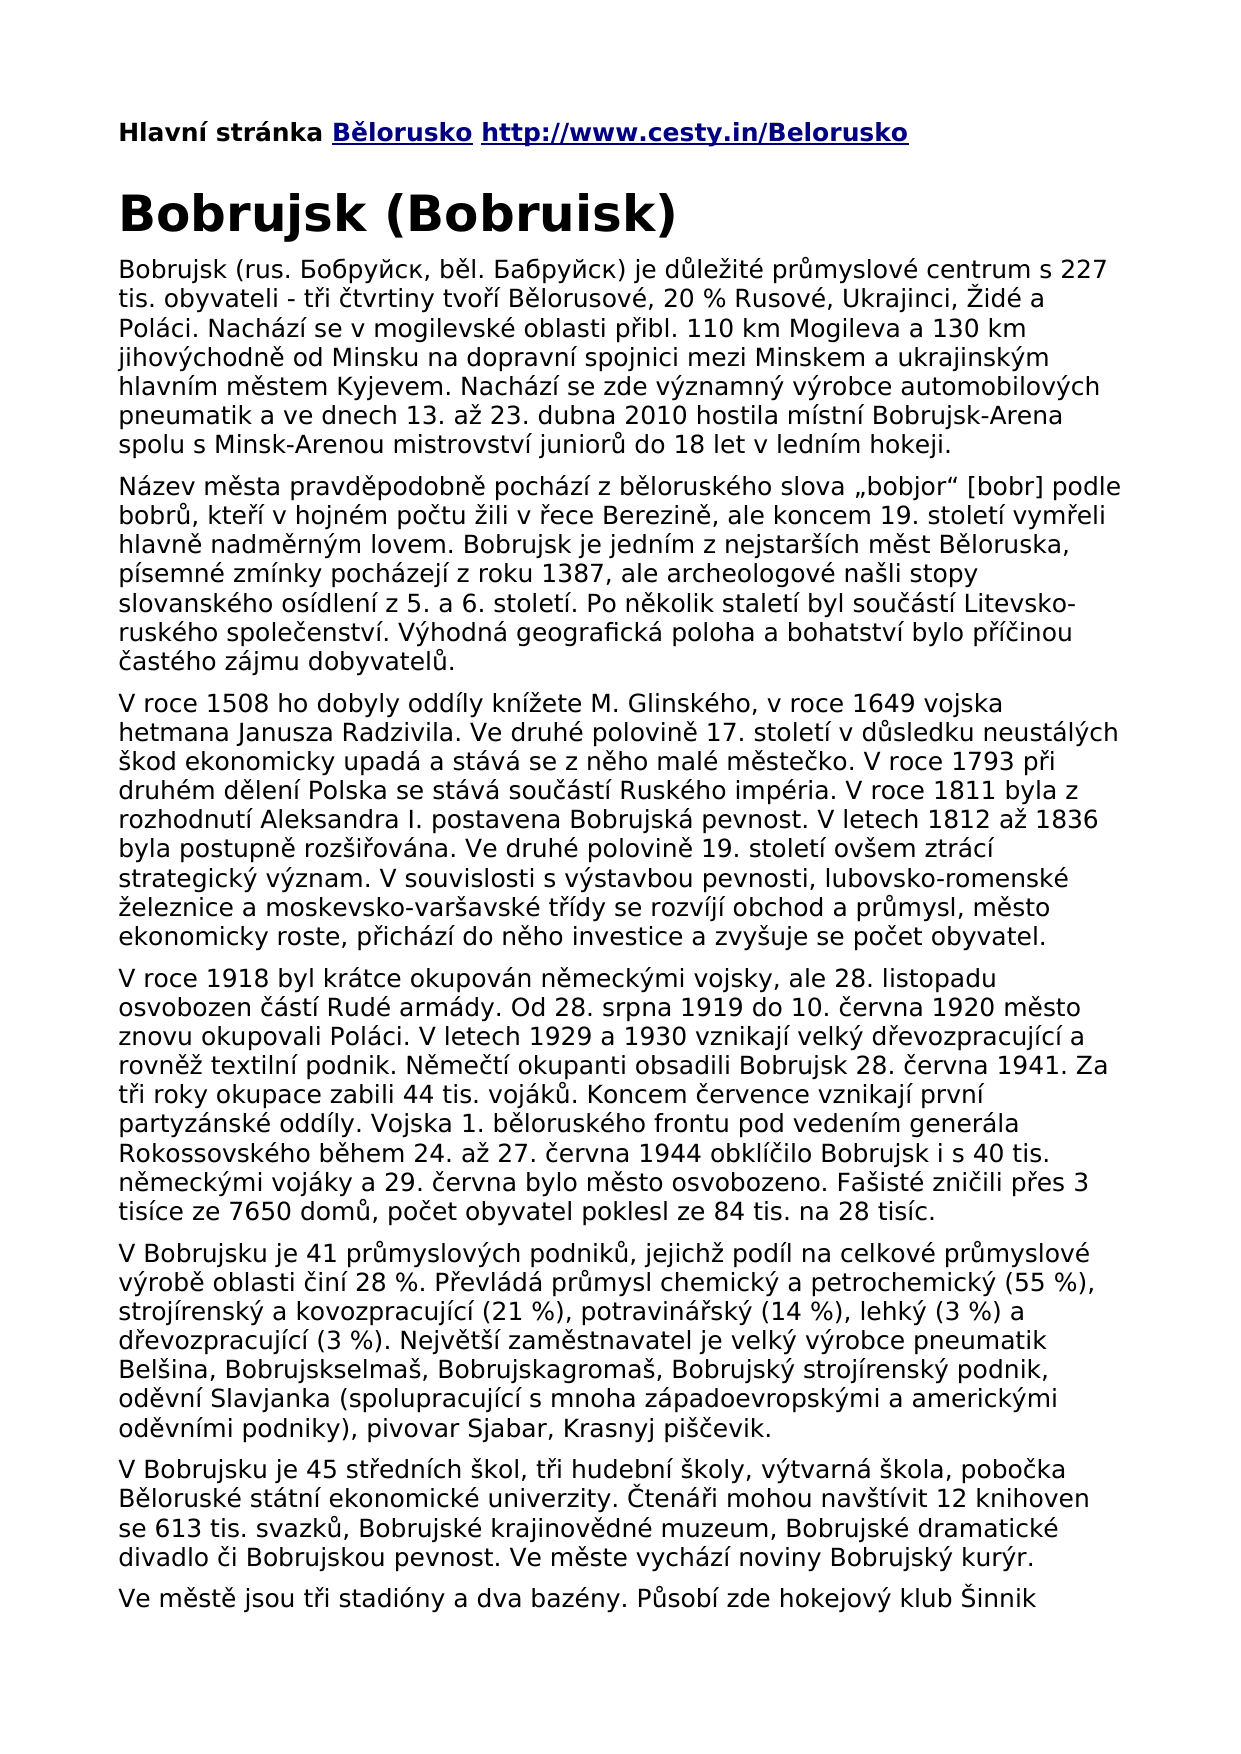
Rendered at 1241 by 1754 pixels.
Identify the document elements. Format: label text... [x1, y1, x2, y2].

text V roce 1918 byl krátce okupován německými vojsky, ale 28. listopadu osvobozen částí Rudé armády. Od 28. srpna 1919 do 10. června 1920 město znovu okupovali Poláci. V letech 1929 a 1930 vznikají velký dřevozpracující a rovněž textilní podnik. Němečtí okupanti obsadili Bobrujsk 28. června 1941. Za tři roky okupace zabili 44 tis. vojáků. Koncem července vznikají první partyzánské oddíly. Vojska 1. běloruského frontu pod vedením generála Rokossovského během 24. až 27. června 1944 obklíčilo Bobrujsk i s 40 tis. německými vojáky a 29. června bylo město osvobozeno. Fašisté zničili přes 3 tisíce ze 7650 domů, počet obyvatel poklesl ze 84 tis. na 28 tisíc. [118, 964, 1122, 1226]
text V Bobrujsku je 45 středních škol, tři hudební školy, výtvarná škola, pobočka Běloruské státní ekonomické univerzity. Čtenáři mohou navštívit 12 knihoven se 613 tis. svazků, Bobrujské krajinovědné muzeum, Bobrujské dramatické divadlo či Bobrujskou pevnost. Ve měste vychází noviny Bobrujský kurýr. [118, 1456, 1122, 1572]
text Hlavní stránka Bělorusko http://www.cesty.in/Belorusko [118, 118, 1122, 147]
subtitle Bobrujsk (Bobruisk) [118, 185, 1122, 243]
text V Bobrujsku je 41 průmyslových podniků, jejichž podíl na celkové průmyslové výrobě oblasti činí 28 %. Převládá průmysl chemický a petrochemický (55 %), strojírenský a kovozpracující (21 %), potravinářský (14 %), lehký (3 %) a dřevozpracující (3 %). Největší zaměstnavatel je velký výrobce pneumatik Belšina, Bobrujskselmaš, Bobrujskagromaš, Bobrujský strojírenský podnik, oděvní Slavjanka (spolupracující s mnoha západoevropskými a americkými oděvními podniky), pivovar Sjabar, Krasnyj piščevik. [118, 1239, 1122, 1443]
text Bobrujsk (rus. Бобруйск, běl. Бабруйск) je důležité průmyslové centrum s 227 tis. obyvateli - tři čtvrtiny tvoří Bělorusové, 20 % Rusové, Ukrajinci, Židé a Poláci. Nachází se v mogilevské oblasti přibl. 110 km Mogileva a 130 km jihovýchodně od Minsku na dopravní spojnici mezi Minskem a ukrajinským hlavním městem Kyjevem. Nachází se zde významný výrobce automobilových pneumatik a ve dnech 13. až 23. dubna 2010 hostila místní Bobrujsk-Arena spolu s Minsk-Arenou mistrovství juniorů do 18 let v ledním hokeji. [118, 256, 1122, 460]
text Název města pravděpodobně pochází z běloruského slova „bobjor“ [bobr] podle bobrů, kteří v hojném počtu žili v řece Berezině, ale koncem 19. století vymřeli hlavně nadměrným lovem. Bobrujsk je jedním z nejstarších měst Běloruska, písemné zmínky pocházejí z roku 1387, ale archeologové našli stopy slovanského osídlení z 5. a 6. století. Po několik staletí byl součástí Litevsko-ruského společenství. Výhodná geografická poloha a bohatství bylo příčinou častého zájmu dobyvatelů. [118, 472, 1122, 676]
text Ve městě jsou tři stadióny a dva bazény. Působí zde hokejový klub Šinnik [118, 1585, 1122, 1614]
text V roce 1508 ho dobyly oddíly knížete M. Glinského, v roce 1649 vojska hetmana Janusza Radzivila. Ve druhé polovině 17. století v důsledku neustálých škod ekonomicky upadá a stává se z něho malé městečko. V roce 1793 při druhém dělení Polska se stává součástí Ruského impéria. V roce 1811 byla z rozhodnutí Aleksandra I. postavena Bobrujská pevnost. V letech 1812 až 1836 byla postupně rozšiřována. Ve druhé polovině 19. století ovšem ztrácí strategický význam. V souvislosti s výstavbou pevnosti, lubovsko-romenské železnice a moskevsko-varšavské třídy se rozvíjí obchod a průmysl, město ekonomicky roste, přichází do něho investice a zvyšuje se počet obyvatel. [118, 689, 1122, 951]
